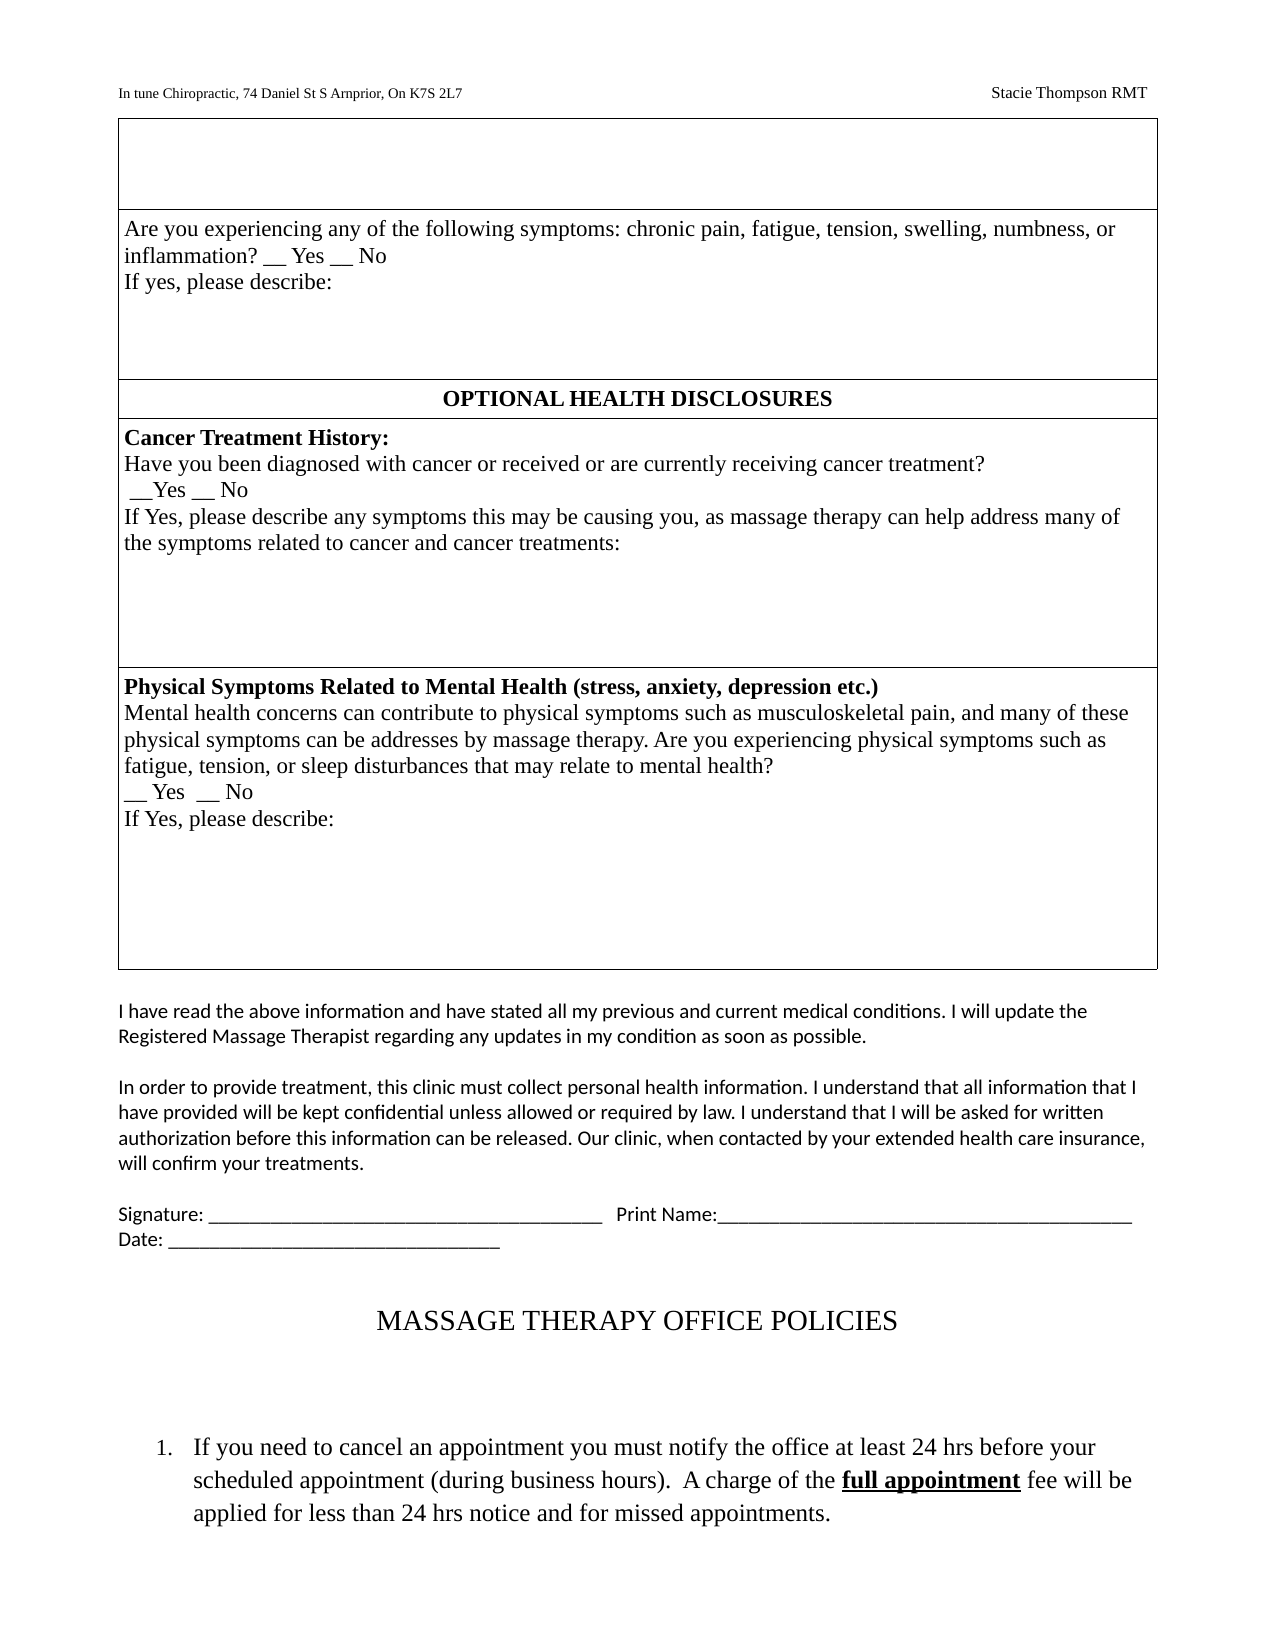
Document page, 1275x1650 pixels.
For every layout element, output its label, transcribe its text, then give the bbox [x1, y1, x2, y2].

text MASSAGE THERAPY OFFICE POLICIES [118, 1303, 1157, 1336]
table_cell Physical Symptoms Related to Mental Health (stress, anxiety, depression etc.) Mental health concerns can contribute to physical symptoms such as musculoskeletal pain, and many of these physical symptoms can be addresses by massage therapy. Are you experiencing physical symptoms such as fatigue, tension, or sleep disturbances that may relate to mental health? __ Yes __ No If Yes, please describe: [119, 668, 1157, 969]
table_header [119, 119, 1157, 209]
table_cell OPTIONAL HEALTH DISCLOSURES [119, 380, 1157, 418]
list If you need to cancel an appointment you must notify the office at least 24 hrs before your scheduled appointment (during business hours). A charge of the full appointment fee will be applied for less than 24 hrs notice and for missed appointments. [156, 1432, 1157, 1527]
table_cell Are you experiencing any of the following symptoms: chronic pain, fatigue, tension, swelling, numbness, or inflammation? __ Yes __ No If yes, please describe: [119, 210, 1157, 379]
text In order to provide treatment, this clinic must collect personal health information. I understand that all information that I have provided will be kept confidential unless allowed or required by law. I understand that I will be asked for written authorization before this information can be released. Our clinic, when contacted by your extended health care insurance, will confirm your treatments. [118, 1074, 1157, 1176]
text I have read the above information and have stated all my previous and current medical conditions. I will update the Registered Massage Therapist regarding any updates in my condition as soon as possible. [118, 998, 1157, 1049]
text Signature: ______________________________________ Print Name:________________________________________ Date: ________________________________ [118, 1201, 1157, 1252]
table_cell Cancer Treatment History: Have you been diagnosed with cancer or received or are currently receiving cancer treatment? __Yes __ No If Yes, please describe any symptoms this may be causing you, as massage therapy can help address many of the symptoms related to cancer and cancer treatments: [119, 419, 1157, 667]
